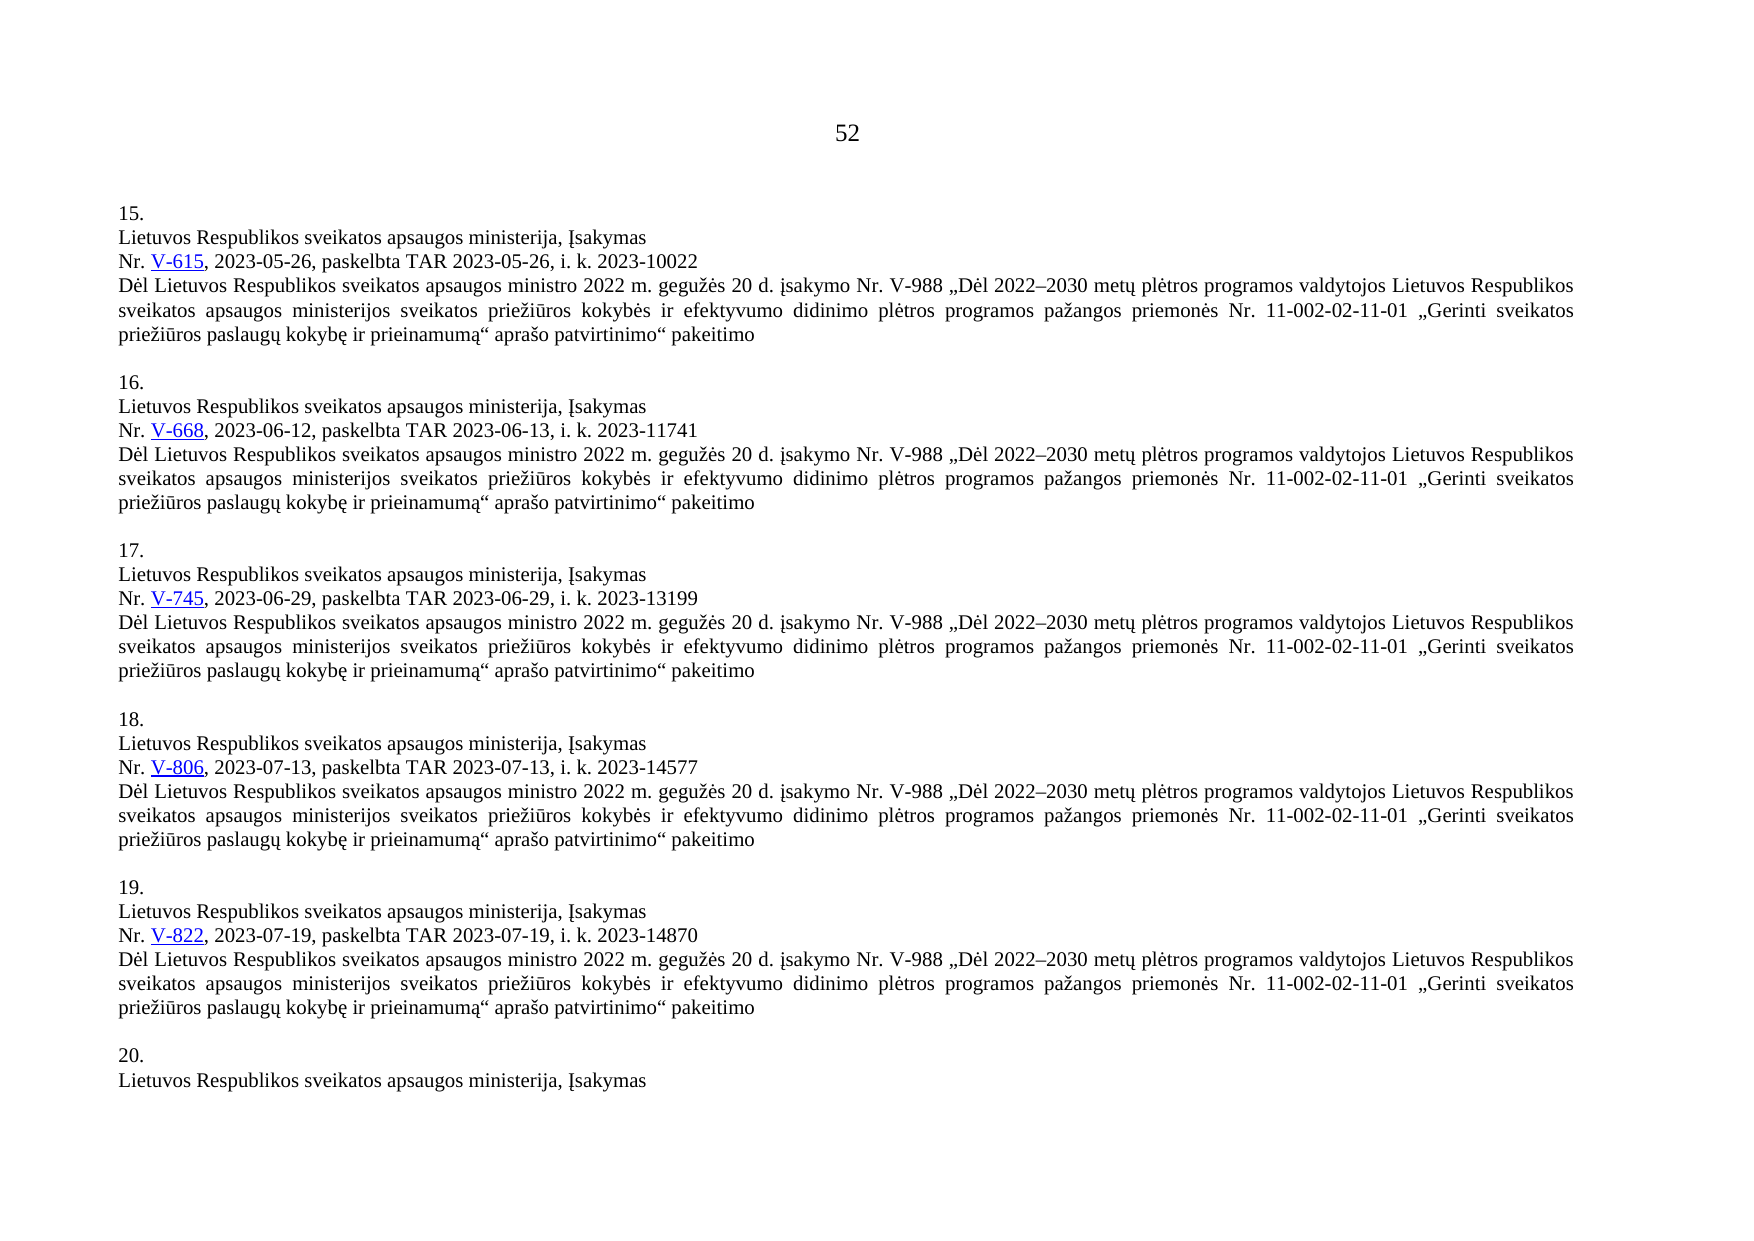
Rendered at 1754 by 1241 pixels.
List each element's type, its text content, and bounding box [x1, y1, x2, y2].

text 15. [118, 201, 1577, 225]
text Nr. V-745, 2023-06-29, paskelbta TAR 2023-06-29, i. k. 2023-13199 [118, 586, 1577, 610]
text Dėl Lietuvos Respublikos sveikatos apsaugos ministro 2022 m. gegužės 20 d. įsakymo Nr. V-988 „Dėl 2022–2030 metų plėtros programos valdytojos Lietuvos Respublikos sveikatos apsaugos ministerijos sveikatos priežiūros kokybės ir efektyvumo didinimo plėtros programos pažangos priemonės Nr. 11-002-02-11-01 „Gerinti sveikatos priežiūros paslaugų kokybę ir prieinamumą“ aprašo patvirtinimo“ pakeitimo [118, 442, 1577, 514]
text Dėl Lietuvos Respublikos sveikatos apsaugos ministro 2022 m. gegužės 20 d. įsakymo Nr. V-988 „Dėl 2022–2030 metų plėtros programos valdytojos Lietuvos Respublikos sveikatos apsaugos ministerijos sveikatos priežiūros kokybės ir efektyvumo didinimo plėtros programos pažangos priemonės Nr. 11-002-02-11-01 „Gerinti sveikatos priežiūros paslaugų kokybę ir prieinamumą“ aprašo patvirtinimo“ pakeitimo [118, 273, 1577, 346]
text Lietuvos Respublikos sveikatos apsaugos ministerija, Įsakymas [118, 562, 1577, 586]
text Lietuvos Respublikos sveikatos apsaugos ministerija, Įsakymas [118, 731, 1577, 755]
text 19. [118, 875, 1577, 899]
text Nr. V-668, 2023-06-12, paskelbta TAR 2023-06-13, i. k. 2023-11741 [118, 418, 1577, 442]
text Lietuvos Respublikos sveikatos apsaugos ministerija, Įsakymas [118, 899, 1577, 923]
text 16. [118, 370, 1577, 394]
text 18. [118, 707, 1577, 731]
text Lietuvos Respublikos sveikatos apsaugos ministerija, Įsakymas [118, 225, 1577, 249]
text 17. [118, 538, 1577, 562]
text Nr. V-806, 2023-07-13, paskelbta TAR 2023-07-13, i. k. 2023-14577 [118, 755, 1577, 779]
text Dėl Lietuvos Respublikos sveikatos apsaugos ministro 2022 m. gegužės 20 d. įsakymo Nr. V-988 „Dėl 2022–2030 metų plėtros programos valdytojos Lietuvos Respublikos sveikatos apsaugos ministerijos sveikatos priežiūros kokybės ir efektyvumo didinimo plėtros programos pažangos priemonės Nr. 11-002-02-11-01 „Gerinti sveikatos priežiūros paslaugų kokybę ir prieinamumą“ aprašo patvirtinimo“ pakeitimo [118, 947, 1577, 1019]
text 20. [118, 1043, 1577, 1067]
text Lietuvos Respublikos sveikatos apsaugos ministerija, Įsakymas [118, 394, 1577, 418]
text Nr. V-615, 2023-05-26, paskelbta TAR 2023-05-26, i. k. 2023-10022 [118, 249, 1577, 273]
text Dėl Lietuvos Respublikos sveikatos apsaugos ministro 2022 m. gegužės 20 d. įsakymo Nr. V-988 „Dėl 2022–2030 metų plėtros programos valdytojos Lietuvos Respublikos sveikatos apsaugos ministerijos sveikatos priežiūros kokybės ir efektyvumo didinimo plėtros programos pažangos priemonės Nr. 11-002-02-11-01 „Gerinti sveikatos priežiūros paslaugų kokybę ir prieinamumą“ aprašo patvirtinimo“ pakeitimo [118, 610, 1577, 682]
text Nr. V-822, 2023-07-19, paskelbta TAR 2023-07-19, i. k. 2023-14870 [118, 923, 1577, 947]
text Dėl Lietuvos Respublikos sveikatos apsaugos ministro 2022 m. gegužės 20 d. įsakymo Nr. V-988 „Dėl 2022–2030 metų plėtros programos valdytojos Lietuvos Respublikos sveikatos apsaugos ministerijos sveikatos priežiūros kokybės ir efektyvumo didinimo plėtros programos pažangos priemonės Nr. 11-002-02-11-01 „Gerinti sveikatos priežiūros paslaugų kokybę ir prieinamumą“ aprašo patvirtinimo“ pakeitimo [118, 779, 1577, 851]
text Lietuvos Respublikos sveikatos apsaugos ministerija, Įsakymas [118, 1067, 1577, 1092]
